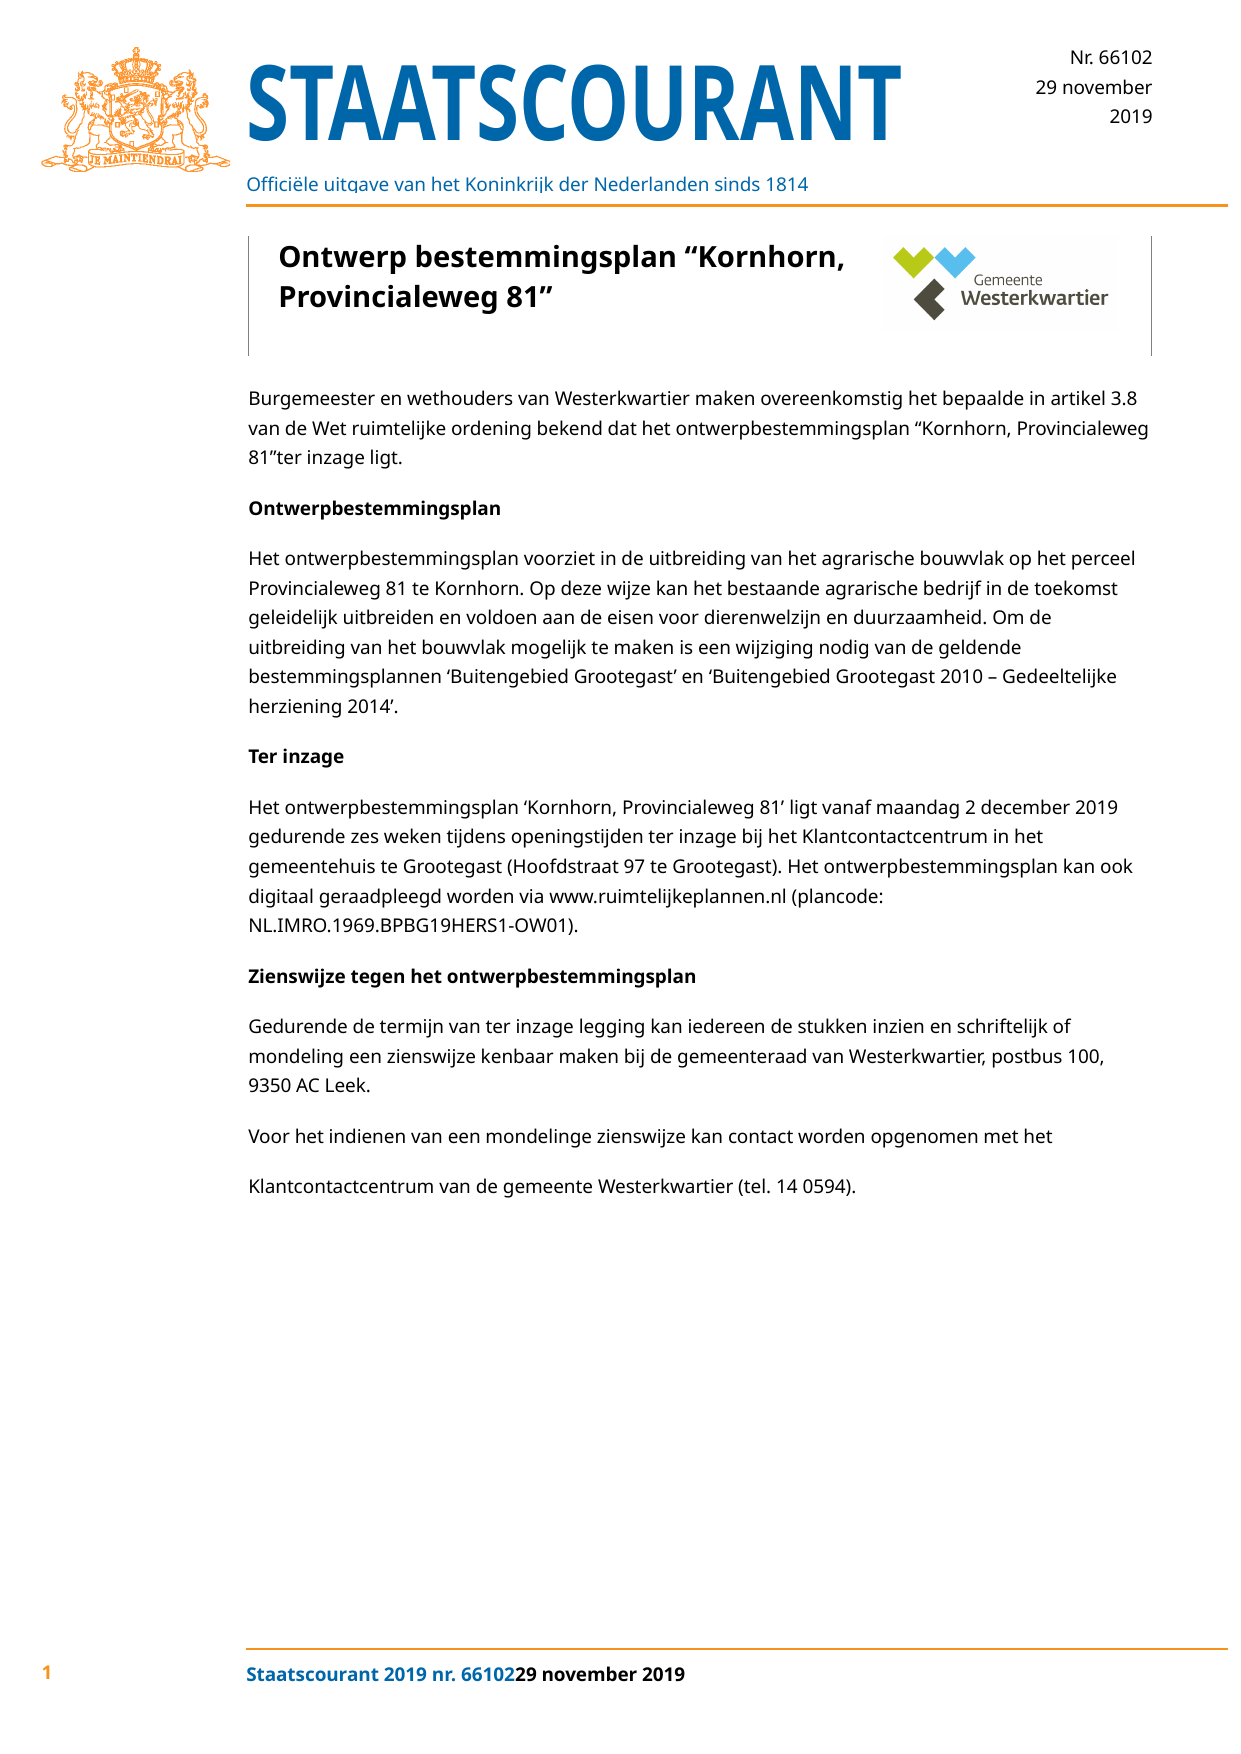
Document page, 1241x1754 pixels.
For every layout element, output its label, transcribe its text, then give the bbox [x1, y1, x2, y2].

text Zienswijze tegen het ontwerpbestemmingsplan [248, 963, 1152, 988]
text Burgemeester en wethouders van Westerkwartier maken overeenkomstig het bepaalde in artikel 3.8 van de Wet ruimtelijke ordening bekend dat het ontwerpbestemmingsplan “Kornhorn, Provincialeweg 81”ter inzage ligt. [248, 385, 1152, 470]
text Voor het indienen van een mondelinge zienswijze kan contact worden opgenomen met het [248, 1123, 1152, 1148]
text Ter inzage [248, 744, 1152, 769]
text Het ontwerpbestemmingsplan ‘Kornhorn, Provincialeweg 81’ ligt vanaf maandag 2 december 2019 gedurende zes weken tijdens openingstijden ter inzage bij het Klantcontactcentrum in het gemeentehuis te Grootegast (Hoofdstraat 97 te Grootegast). Het ontwerpbestemmingsplan kan ook digitaal geraadpleegd worden via www.ruimtelijkeplannen.nl (plancode: NL.IMRO.1969.BPBG19HERS1-OW01). [248, 794, 1152, 938]
text Ontwerpbestemmingsplan [248, 495, 1152, 521]
text Gedurende de termijn van ter inzage legging kan iedereen de stukken inzien en schriftelijk of mondeling een zienswijze kenbaar maken bij de gemeenteraad van Westerkwartier, postbus 100, 9350 AC Leek. [248, 1013, 1152, 1098]
text Het ontwerpbestemmingsplan voorziet in de uitbreiding van het agrarische bouwvlak op het perceel Provincialeweg 81 te Kornhorn. Op deze wijze kan het bestaande agrarische bedrijf in de toekomst geleidelijk uitbreiden en voldoen aan de eisen voor dierenwelzijn en duurzaamheid. Om de uitbreiding van het bouwvlak mogelijk te maken is een wijziging nodig van de geldende bestemmingsplannen ‘Buitengebied Grootegast’ en ‘Buitengebied Grootegast 2010 – Gedeeltelijke herziening 2014’. [248, 545, 1152, 719]
table_header Ontwerp bestemmingsplan “Kornhorn, Provincialeweg 81” [249, 236, 850, 356]
table_header [850, 236, 1151, 356]
text Klantcontactcentrum van de gemeente Westerkwartier (tel. 14 0594). [248, 1173, 1152, 1199]
picture [882, 236, 1119, 331]
picture [41, 47, 231, 172]
